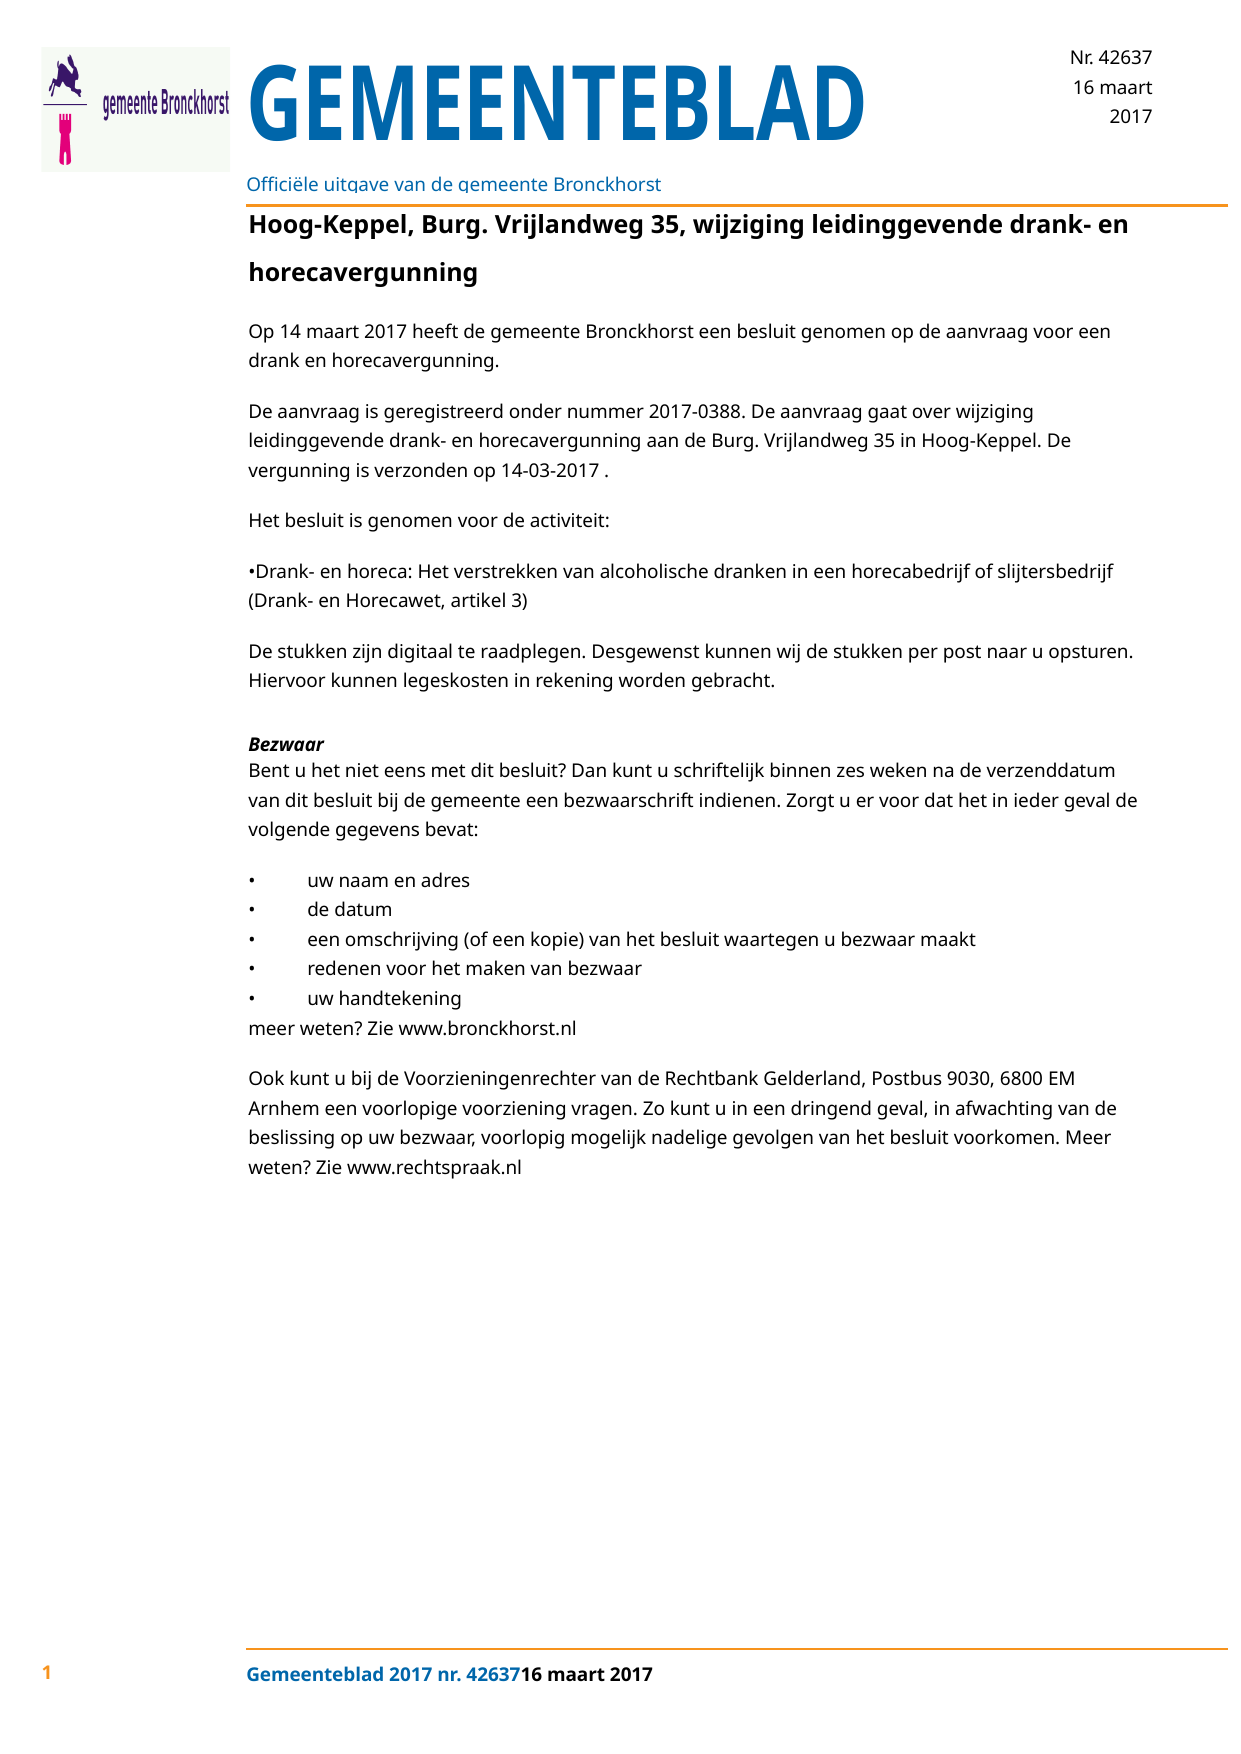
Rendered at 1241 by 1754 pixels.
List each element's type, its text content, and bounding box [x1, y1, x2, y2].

picture [41, 47, 231, 172]
text Het besluit is genomen voor de activiteit: [248, 507, 1152, 533]
text Op 14 maart 2017 heeft de gemeente Bronckhorst een besluit genomen op de aanvraag voor een drank en horecavergunning. [248, 318, 1152, 373]
list de datum [248, 896, 1152, 922]
text meer weten? Zie www.bronckhorst.nl [248, 1015, 1152, 1040]
text De stukken zijn digitaal te raadplegen. Desgewenst kunnen wij de stukken per post naar u opsturen. Hiervoor kunnen legeskosten in rekening worden gebracht. [248, 638, 1152, 693]
list uw naam en adres [248, 867, 1152, 892]
text De aanvraag is geregistreerd onder nummer 2017-0388. De aanvraag gaat over wijziging leidinggevende drank- en horecavergunning aan de Burg. Vrijlandweg 35 in Hoog-Keppel. De vergunning is verzonden op 14-03-2017 . [248, 398, 1152, 483]
list uw handtekening [248, 985, 1152, 1011]
text Hoog-Keppel, Burg. Vrijlandweg 35, wijziging leidinggevende drank- en horecavergunning [248, 207, 1152, 288]
list een omschrijving (of een kopie) van het besluit waartegen u bezwaar maakt [248, 926, 1152, 952]
text Ook kunt u bij de Voorzieningenrechter van de Rechtbank Gelderland, Postbus 9030, 6800 EM Arnhem een voorlopige voorziening vragen. Zo kunt u in een dringend geval, in afwachting van de beslissing op uw bezwaar, voorlopig mogelijk nadelige gevolgen van het besluit voorkomen. Meer weten? Zie www.rechtspraak.nl [248, 1065, 1152, 1179]
text Bezwaar [248, 731, 1152, 757]
text •Drank- en horeca: Het verstrekken van alcoholische dranken in een horecabedrijf of slijtersbedrijf (Drank- en Horecawet, artikel 3) [248, 558, 1152, 613]
list redenen voor het maken van bezwaar [248, 956, 1152, 981]
text Bent u het niet eens met dit besluit? Dan kunt u schriftelijk binnen zes weken na de verzenddatum van dit besluit bij de gemeente een bezwaarschrift indienen. Zorgt u er voor dat het in ieder geval de volgende gegevens bevat: [248, 757, 1152, 842]
